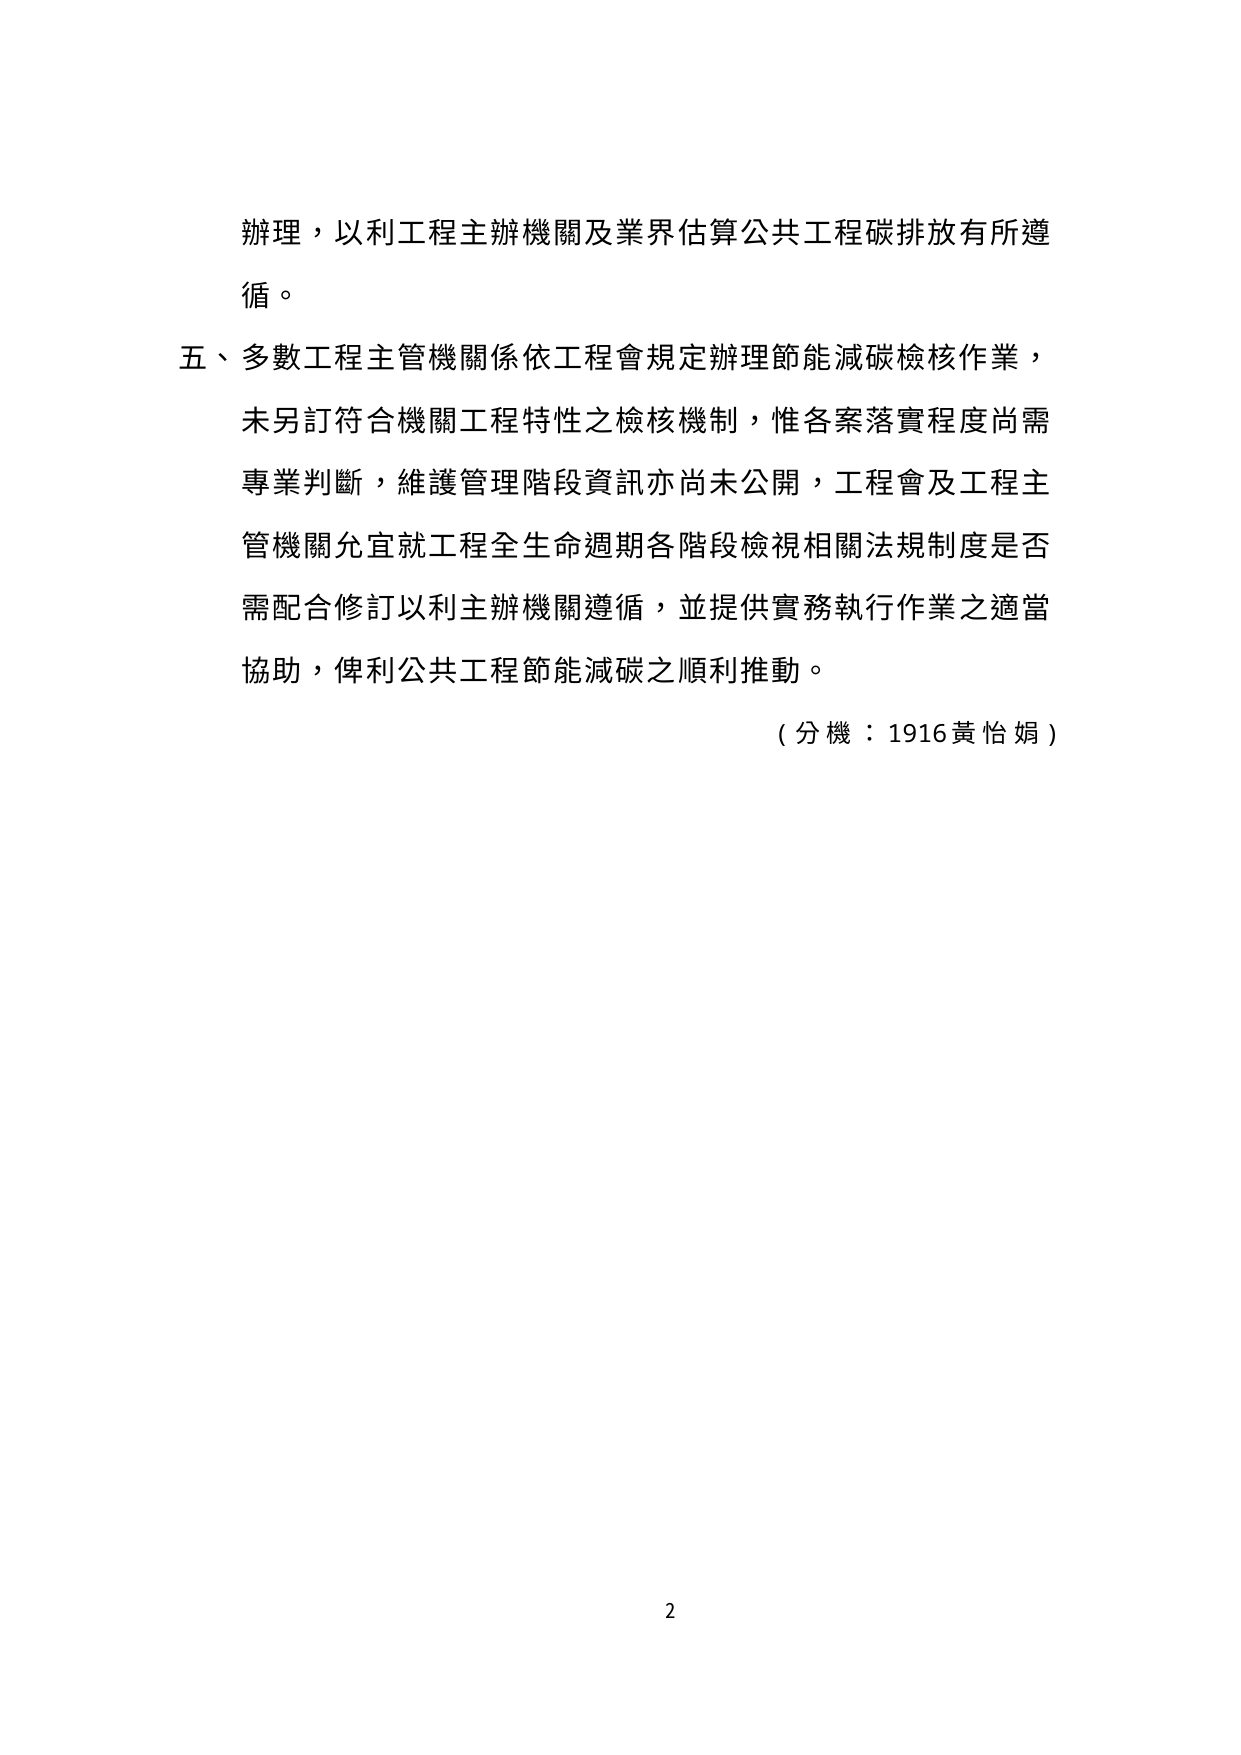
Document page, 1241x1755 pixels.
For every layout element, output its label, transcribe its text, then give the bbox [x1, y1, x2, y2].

text (分機：1916黃怡娟) [177, 689, 1063, 752]
text 辦理，以利工程主辦機關及業界估算公共工程碳排放有所遵循。 [177, 189, 1063, 314]
text 五、多數工程主管機關係依工程會規定辦理節能減碳檢核作業，未另訂符合機關工程特性之檢核機制，惟各案落實程度尚需專業判斷，維護管理階段資訊亦尚未公開，工程會及工程主管機關允宜就工程全生命週期各階段檢視相關法規制度是否需配合修訂以利主辦機關遵循，並提供實務執行作業之適當協助，俾利公共工程節能減碳之順利推動。 [177, 314, 1063, 689]
